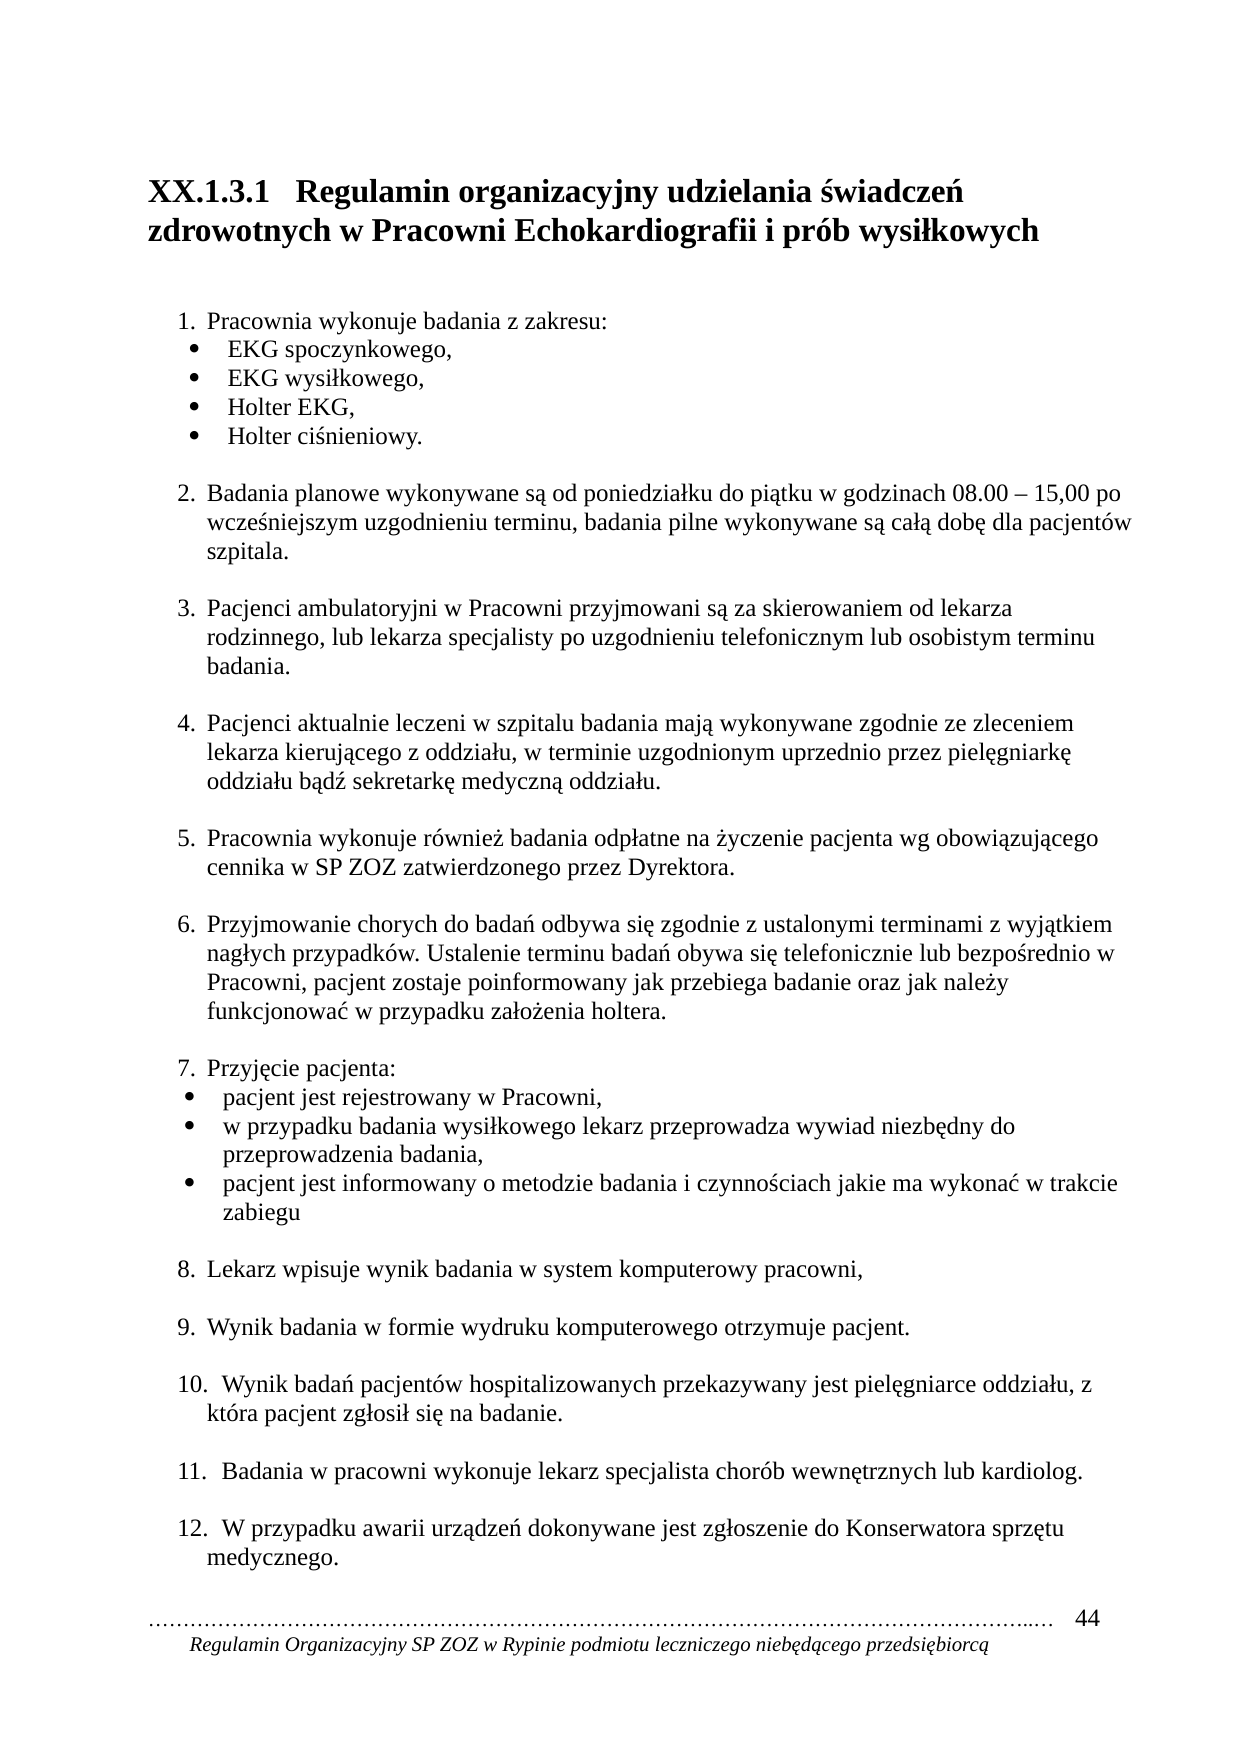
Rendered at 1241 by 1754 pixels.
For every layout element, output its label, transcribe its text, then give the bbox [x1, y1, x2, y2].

list 5. Pracownia wykonuje również badania odpłatne na życzenie pacjenta wg obowiązującego cennika w SP ZOZ zatwierdzonego przez Dyrektora. [177, 823, 1137, 881]
list pacjent jest rejestrowany w Pracowni, [185, 1082, 1137, 1111]
list 4. Pacjenci aktualnie leczeni w szpitalu badania mają wykonywane zgodnie ze zleceniem lekarza kierującego z oddziału, w terminie uzgodnionym uprzednio przez pielęgniarkę oddziału bądź sekretarkę medyczną oddziału. [177, 708, 1137, 794]
list 10. Wynik badań pacjentów hospitalizowanych przekazywany jest pielęgniarce oddziału, z która pacjent zgłosił się na badanie. [177, 1369, 1137, 1427]
list w przypadku badania wysiłkowego lekarz przeprowadza wywiad niezbędny do przeprowadzenia badania, [185, 1111, 1137, 1168]
list 3. Pacjenci ambulatoryjni w Pracowni przyjmowani są za skierowaniem od lekarza rodzinnego, lub lekarza specjalisty po uzgodnieniu telefonicznym lub osobistym terminu badania. [177, 593, 1137, 679]
list EKG spoczynkowego, [190, 334, 1137, 363]
list 2. Badania planowe wykonywane są od poniedziałku do piątku w godzinach 08.00 – 15,00 po wcześniejszym uzgodnieniu terminu, badania pilne wykonywane są całą dobę dla pacjentów szpitala. [177, 478, 1137, 564]
list 6. Przyjmowanie chorych do badań odbywa się zgodnie z ustalonymi terminami z wyjątkiem nagłych przypadków. Ustalenie terminu badań obywa się telefonicznie lub bezpośrednio w Pracowni, pacjent zostaje poinformowany jak przebiega badanie oraz jak należy funkcjonować w przypadku założenia holtera. [177, 909, 1137, 1024]
list 8. Lekarz wpisuje wynik badania w system komputerowy pracowni, [177, 1254, 1137, 1283]
list 9. Wynik badania w formie wydruku komputerowego otrzymuje pacjent. [177, 1312, 1137, 1341]
list pacjent jest informowany o metodzie badania i czynnościach jakie ma wykonać w trakcie zabiegu [185, 1168, 1137, 1226]
list Holter EKG, [190, 392, 1137, 421]
list 7. Przyjęcie pacjenta: [177, 1053, 1137, 1082]
list EKG wysiłkowego, [190, 363, 1137, 392]
list XX.1.3.1 Regulamin organizacyjny udzielania świadczeń zdrowotnych w Pracowni Echokardiografii i prób wysiłkowych [148, 172, 1135, 248]
list 12. W przypadku awarii urządzeń dokonywane jest zgłoszenie do Konserwatora sprzętu medycznego. [177, 1513, 1137, 1571]
list 11. Badania w pracowni wykonuje lekarz specjalista chorób wewnętrznych lub kardiolog. [177, 1456, 1137, 1484]
list 1. Pracownia wykonuje badania z zakresu: [177, 306, 1137, 334]
list Holter ciśnieniowy. [190, 421, 1137, 449]
